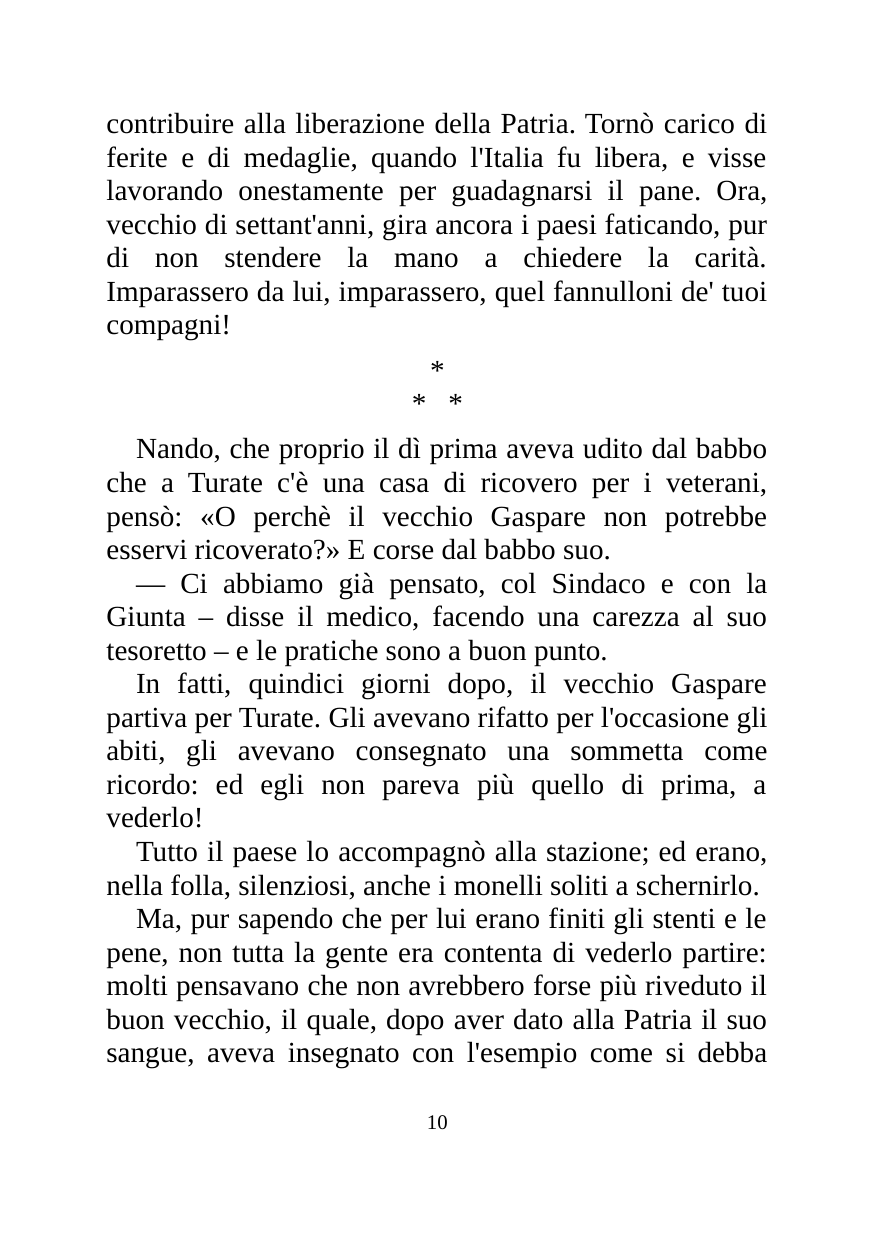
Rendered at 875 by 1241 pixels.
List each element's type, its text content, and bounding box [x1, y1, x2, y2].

text In fatti, quindici giorni dopo, il vecchio Gaspare partiva per Turate. Gli avevano rifatto per l'occasione gli abiti, gli avevano consegnato una sommetta come ricordo: ed egli non pareva più quello di prima, a vederlo! [106, 666, 768, 834]
text Tutto il paese lo accompagnò alla stazione; ed erano, nella folla, silenziosi, anche i monelli soliti a schernirlo. [106, 834, 768, 901]
text Ma, pur sapendo che per lui erano finiti gli stenti e le pene, non tutta la gente era contenta di vederlo partire: molti pensavano che non avrebbero forse più riveduto il buon vecchio, il quale, dopo aver dato alla Patria il suo sangue, aveva insegnato con l'esempio come si debba [106, 901, 768, 1069]
text * * * [106, 353, 768, 420]
text contribuire alla liberazione della Patria. Tornò carico di ferite e di medaglie, quando l'Italia fu libera, e visse lavorando onestamente per guadagnarsi il pane. Ora, vecchio di settant'anni, gira ancora i paesi faticando, pur di non stendere la mano a chiedere la carità. Imparassero da lui, imparassero, quel fannulloni de' tuoi compagni! [106, 106, 768, 341]
text — Ci abbiamo già pensato, col Sindaco e con la Giunta – disse il medico, facendo una carezza al suo tesoretto – e le pratiche sono a buon punto. [106, 566, 768, 666]
text Nando, che proprio il dì prima aveva udito dal babbo che a Turate c'è una casa di ricovero per i veterani, pensò: «O perchè il vecchio Gaspare non potrebbe esservi ricoverato?» E corse dal babbo suo. [106, 432, 768, 566]
